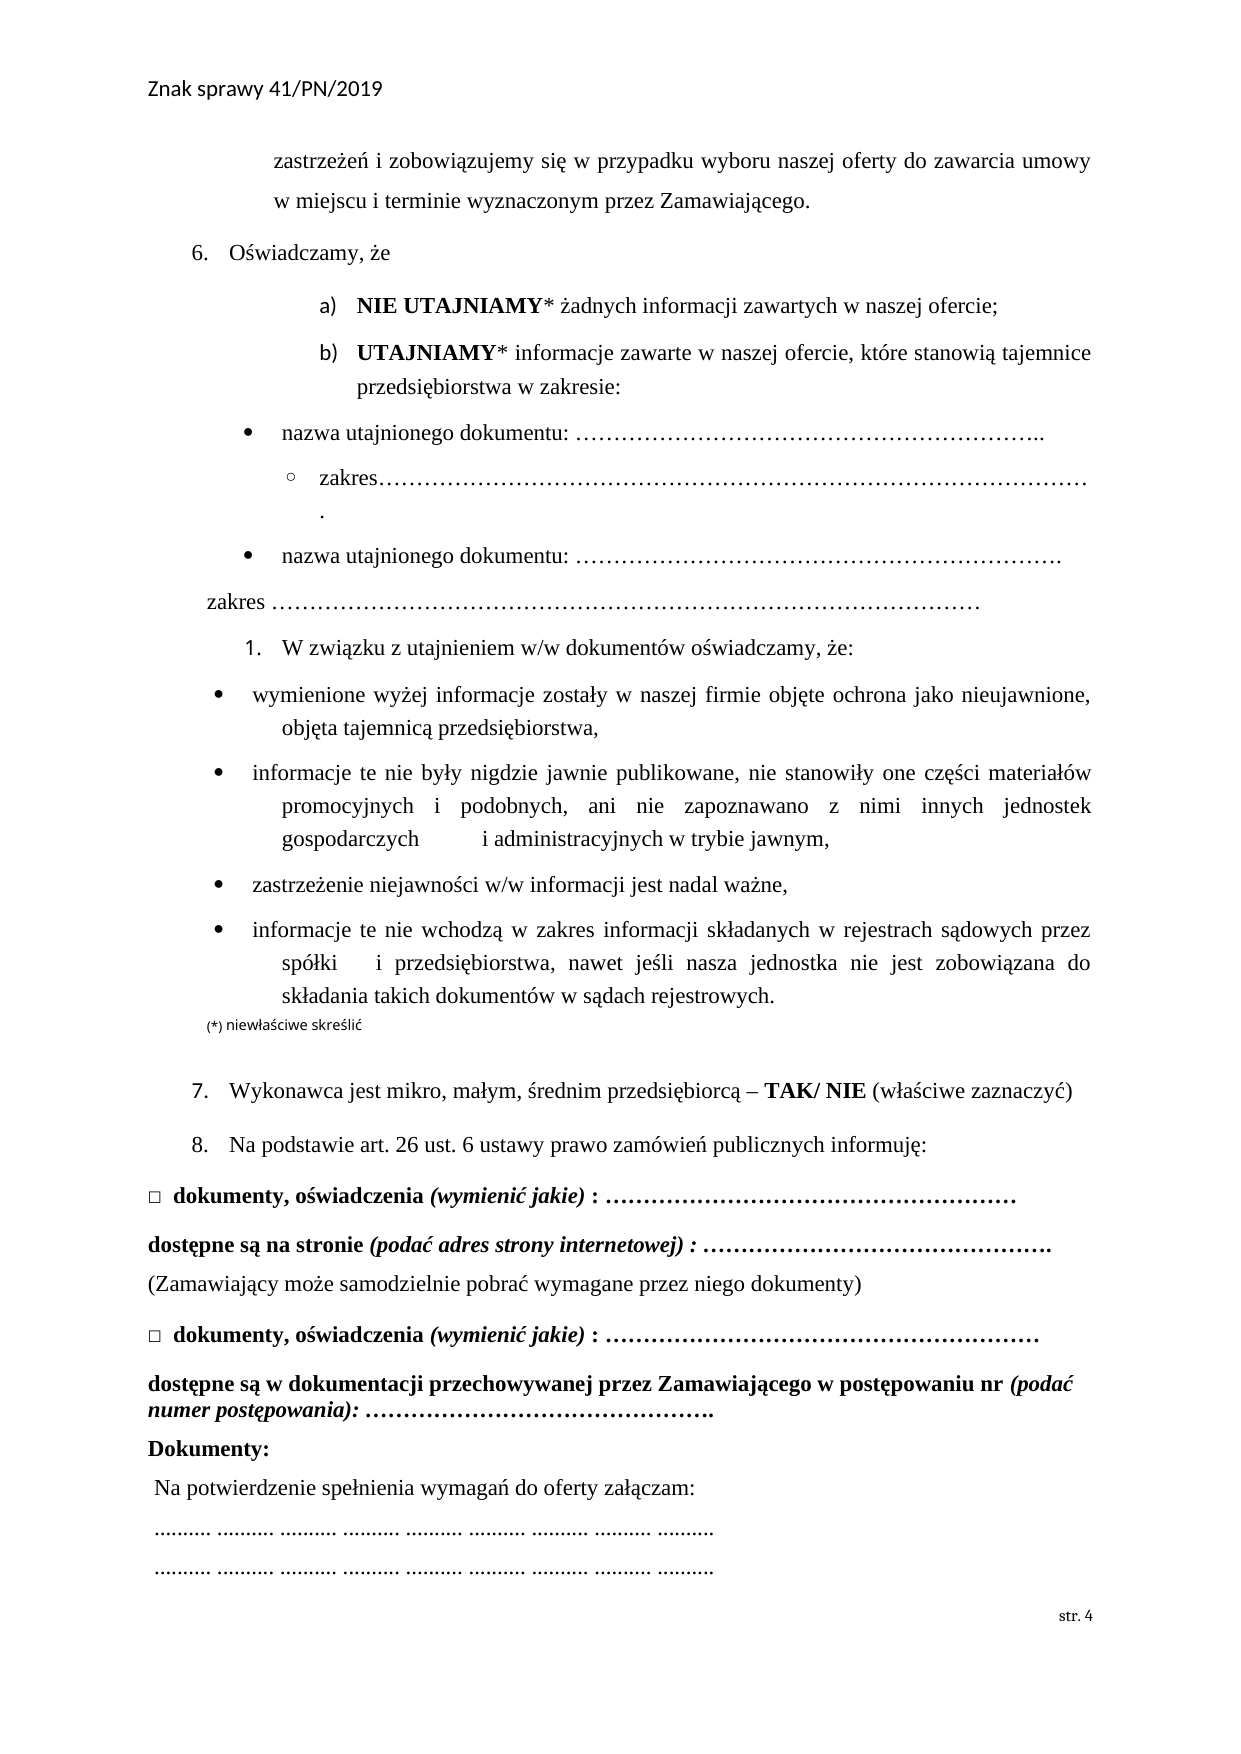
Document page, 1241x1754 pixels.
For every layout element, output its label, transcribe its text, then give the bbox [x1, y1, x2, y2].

list UTAJNIAMY* informacje zawarte w naszej ofercie, które stanowią tajemnice przedsiębiorstwa w zakresie: [319, 338, 1093, 399]
list zastrzeżeń i zobowiązujemy się w przypadku wyboru naszej oferty do zawarcia umowy w miejscu i terminie wyznaczonym przez Zamawiającego. [191, 148, 1093, 213]
list nazwa utajnionego dokumentu: …………………………………………………….. [244, 418, 1093, 445]
list Wykonawca jest mikro, małym, średnim przedsiębiorcą – TAK/ NIE (właściwe zaznaczyć) [191, 1077, 1093, 1104]
text dostępne są na stronie (podać adres strony internetowej) : ………………………………………. [148, 1231, 1093, 1257]
text (*) niewłaściwe skreślić [207, 1015, 1093, 1046]
text .......... .......... .......... .......... .......... .......... .......... .......... .......... [154, 1514, 1093, 1540]
list informacje te nie były nigdzie jawnie publikowane, nie stanowiły one części materiałów promocyjnych i podobnych, ani nie zapoznawano z nimi innych jednostek gospodarczych i administracyjnych w trybie jawnym, [214, 759, 1093, 852]
list zakres…………………………………………………………………………………. [282, 464, 1093, 523]
list NIE UTAJNIAMY* żadnych informacji zawartych w naszej ofercie; [319, 291, 1093, 319]
list wymienione wyżej informacje zostały w naszej firmie objęte ochrona jako nieujawnione, objęta tajemnicą przedsiębiorstwa, [214, 681, 1093, 740]
text zakres ………………………………………………………………………………… [207, 588, 1093, 614]
text Dokumenty: [148, 1435, 1093, 1461]
list nazwa utajnionego dokumentu: ………………………………………………………. [244, 542, 1093, 569]
text (Zamawiający może samodzielnie pobrać wymagane przez niego dokumenty) [148, 1270, 1093, 1296]
text ☐ dokumenty, oświadczenia (wymienić jakie) : ……………………………………………… [148, 1179, 1093, 1210]
list zastrzeżenie niejawności w/w informacji jest nadal ważne, [214, 871, 1093, 897]
text ☐ dokumenty, oświadczenia (wymienić jakie) : ………………………………………………… [148, 1318, 1093, 1349]
list informacje te nie wchodzą w zakres informacji składanych w rejestrach sądowych przez spółki i przedsiębiorstwa, nawet jeśli nasza jednostka nie jest zobowiązana do składania takich dokumentów w sądach rejestrowych. [214, 916, 1093, 1008]
text dostępne są w dokumentacji przechowywanej przez Zamawiającego w postępowaniu nr (podać numer postępowania): ………………………………………. [148, 1370, 1093, 1422]
list Na podstawie art. 26 ust. 6 ustawy prawo zamówień publicznych informuję: [191, 1131, 1093, 1157]
text .......... .......... .......... .......... .......... .......... .......... .......... .......... [154, 1553, 1093, 1580]
list Oświadczamy, że [191, 239, 1093, 265]
list W związku z utajnieniem w/w dokumentów oświadczamy, że: [244, 633, 1093, 662]
text Na potwierdzenie spełnienia wymagań do oferty załączam: [154, 1474, 1093, 1501]
